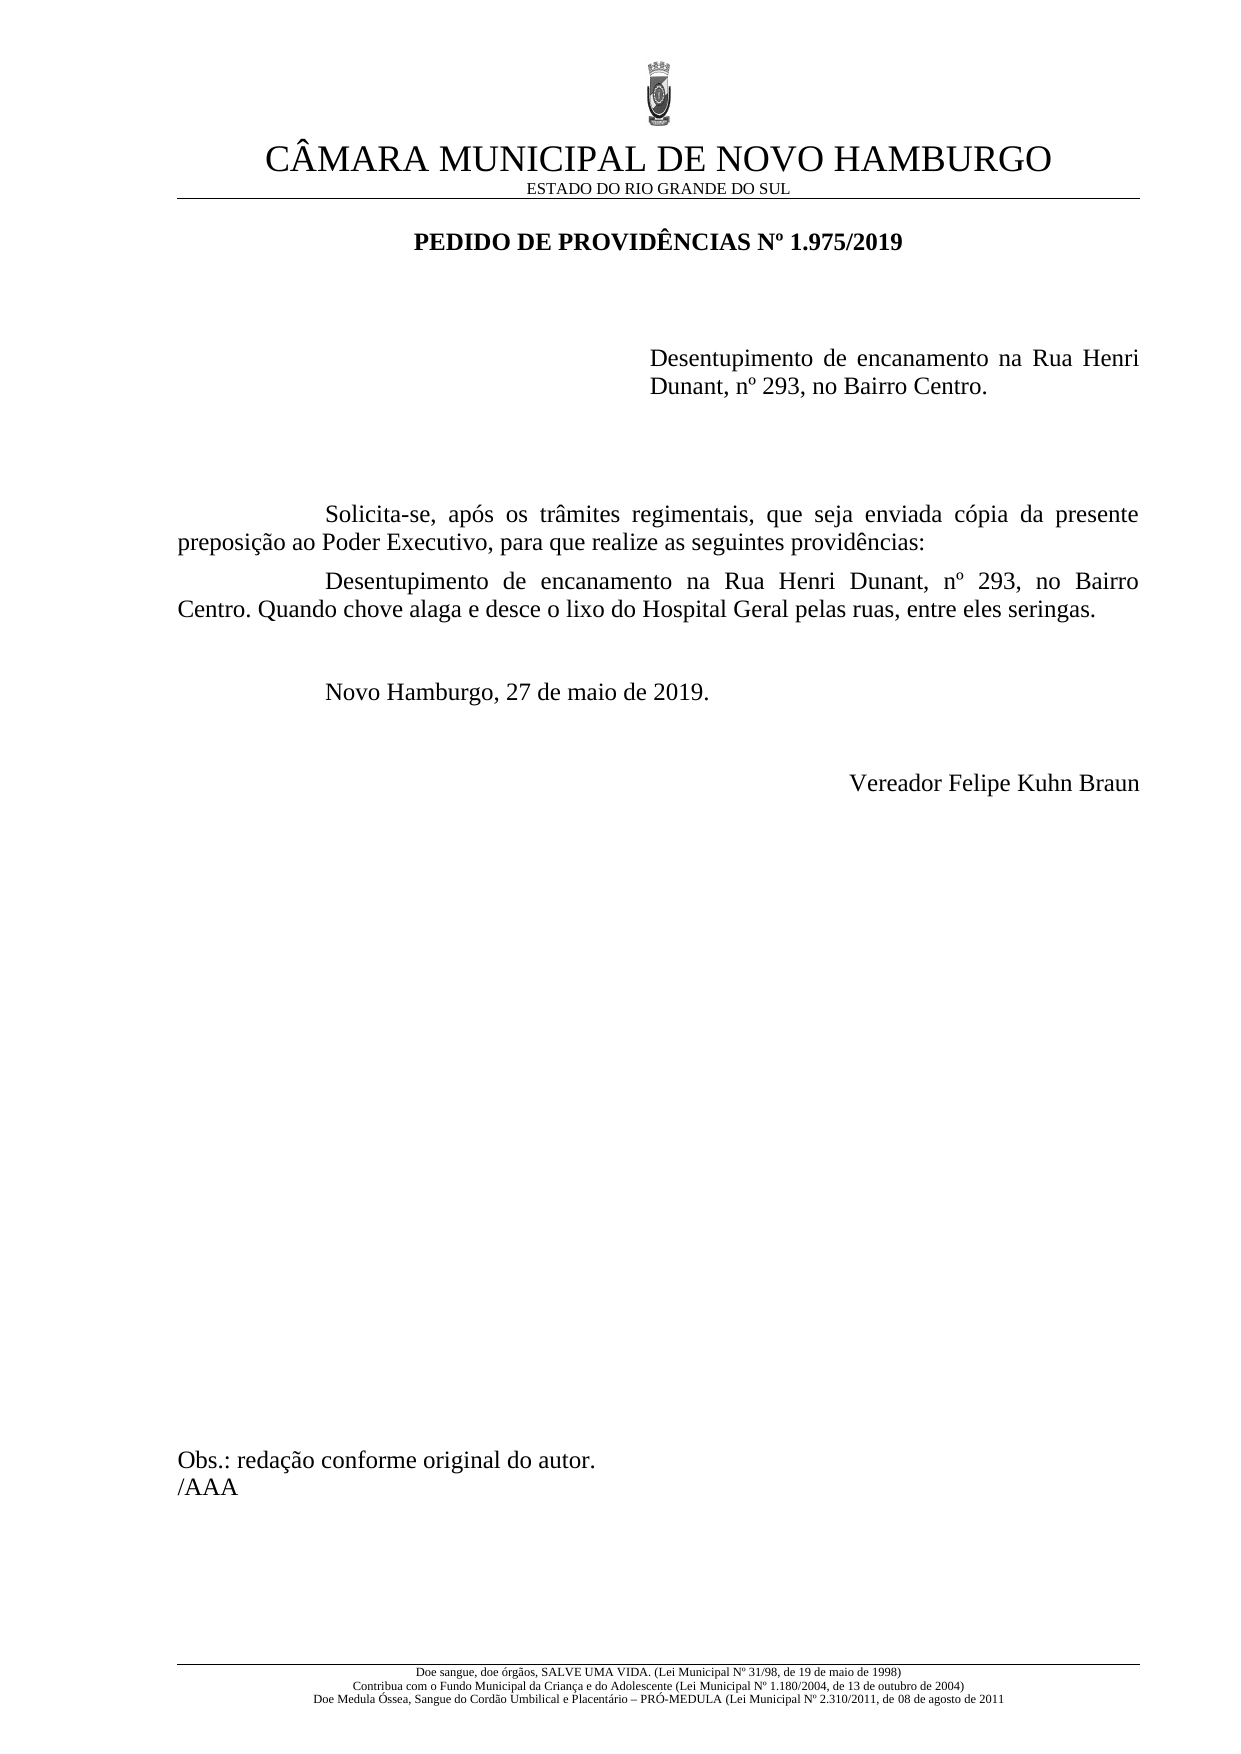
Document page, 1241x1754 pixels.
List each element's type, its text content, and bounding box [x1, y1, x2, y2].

text Desentupimento de encanamento na Rua Henri Dunant, nº 293, no Bairro Centro. [649, 344, 1140, 400]
text Novo Hamburgo, 27 de maio de 2019. [177, 678, 1140, 706]
text /AAA [177, 1473, 1140, 1501]
text Solicita-se, após os trâmites regimentais, que seja enviada cópia da presente preposição ao Poder Executivo, para que realize as seguintes providências: [177, 500, 1140, 556]
text Vereador Felipe Kuhn Braun [177, 769, 1140, 797]
text PEDIDO DE PROVIDÊNCIAS Nº 1.975/2019 [177, 228, 1140, 256]
text Obs.: redação conforme original do autor. [177, 1446, 1140, 1473]
text Desentupimento de encanamento na Rua Henri Dunant, nº 293, no Bairro Centro. Quando chove alaga e desce o lixo do Hospital Geral pelas ruas, entre eles seringas. [177, 567, 1140, 623]
